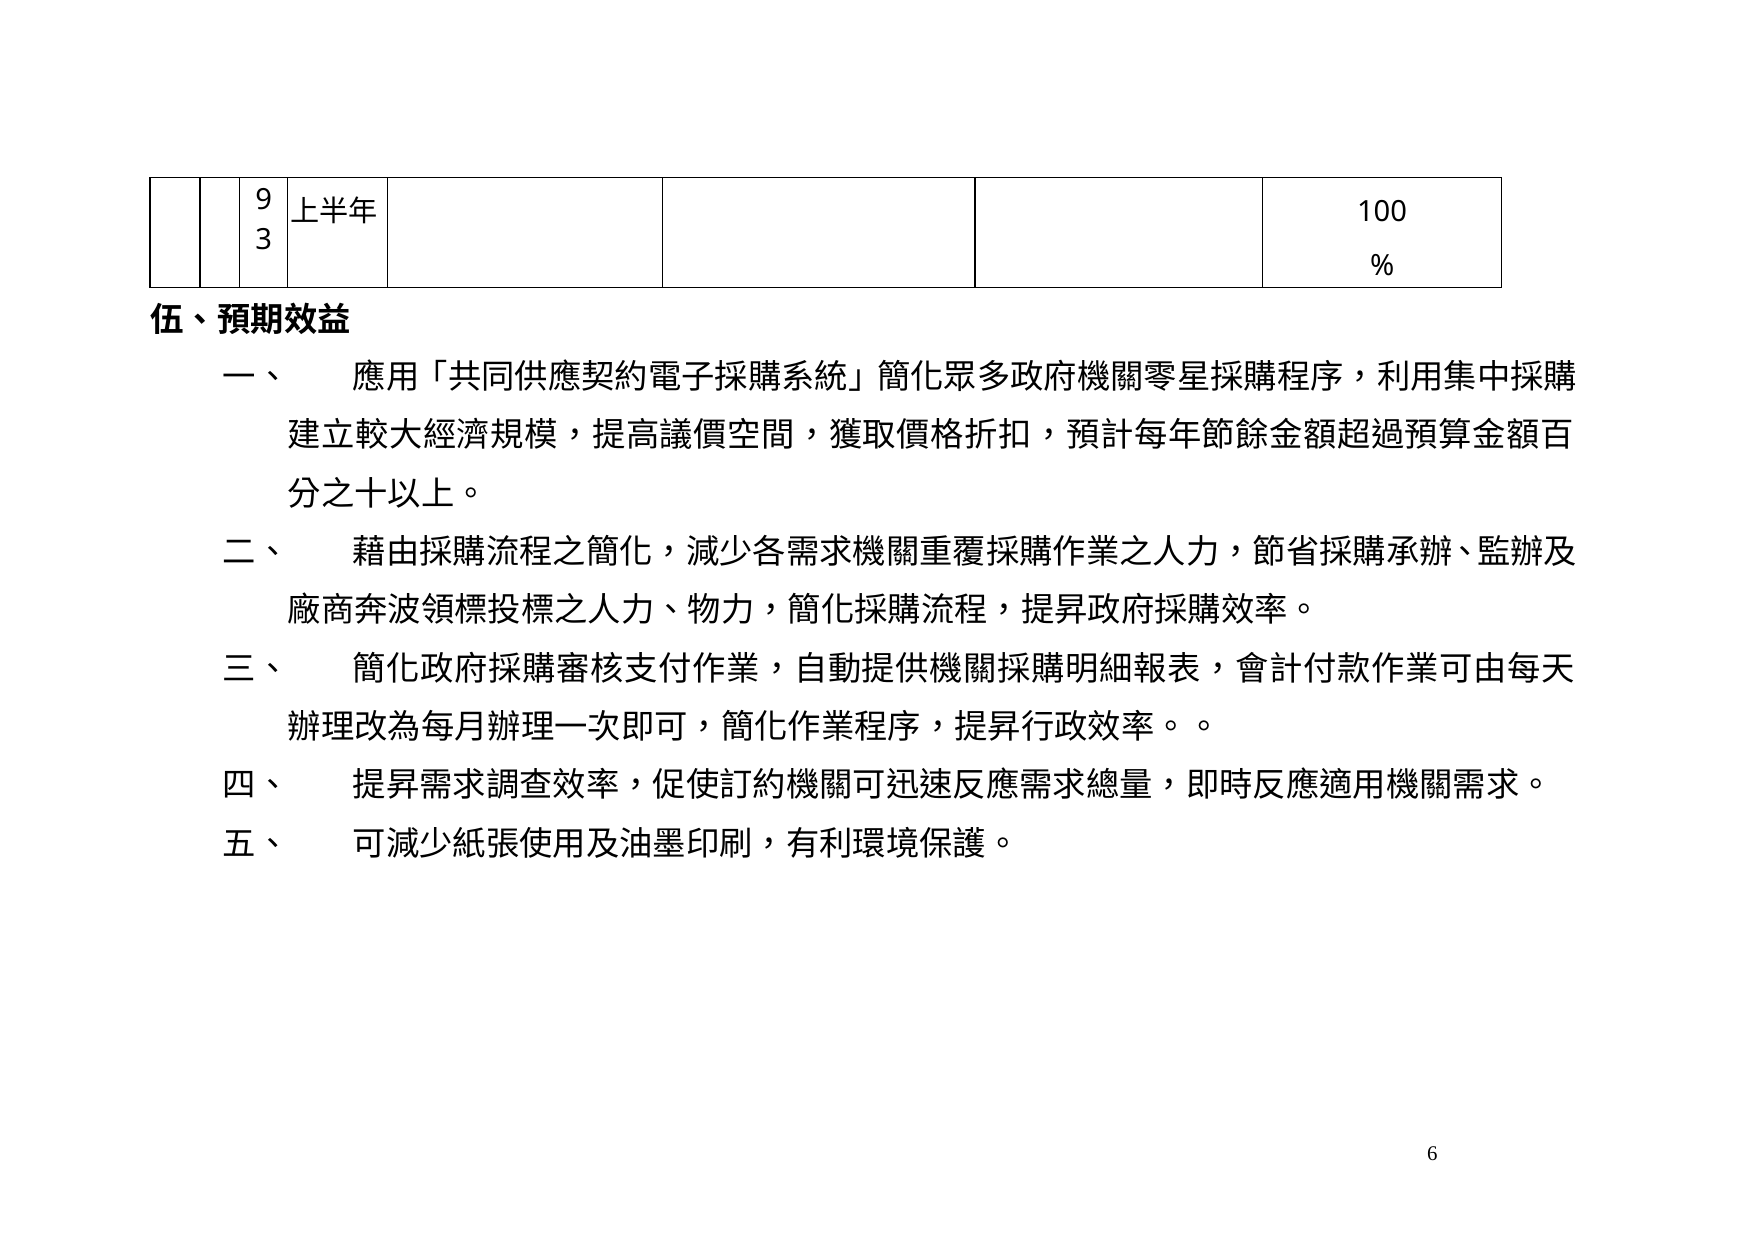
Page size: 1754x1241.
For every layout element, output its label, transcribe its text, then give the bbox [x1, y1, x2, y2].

list 預期效益 [150, 288, 1577, 342]
table_cell [663, 178, 974, 287]
table_cell [388, 178, 662, 287]
table_cell [201, 178, 239, 287]
list 簡化政府採購審核支付作業，自動提供機關採購明細報表，會計付款作業可由每天辦理改為每月辦理一次即可，簡化作業程序，提昇行政效率。。 [223, 633, 1577, 750]
table_cell 100 % [1263, 178, 1501, 287]
table_cell 93 [240, 178, 287, 287]
list 提昇需求調查效率，促使訂約機關可迅速反應需求總量，即時反應適用機關需求。 [223, 750, 1577, 808]
list 藉由採購流程之簡化，減少各需求機關重覆採購作業之人力，節省採購承辦、監辦及廠商奔波領標投標之人力、物力，簡化採購流程，提昇政府採購效率。 [223, 517, 1577, 633]
table_cell 上半年 [288, 178, 387, 287]
table_cell [976, 178, 1262, 287]
list 應用「共同供應契約電子採購系統」簡化眾多政府機關零星採購程序，利用集中採購建立較大經濟規模，提高議價空間，獲取價格折扣，預計每年節餘金額超過預算金額百分之十以上。 [223, 342, 1577, 517]
table_cell [151, 178, 199, 287]
list 可減少紙張使用及油墨印刷，有利環境保護。 [223, 808, 1577, 867]
